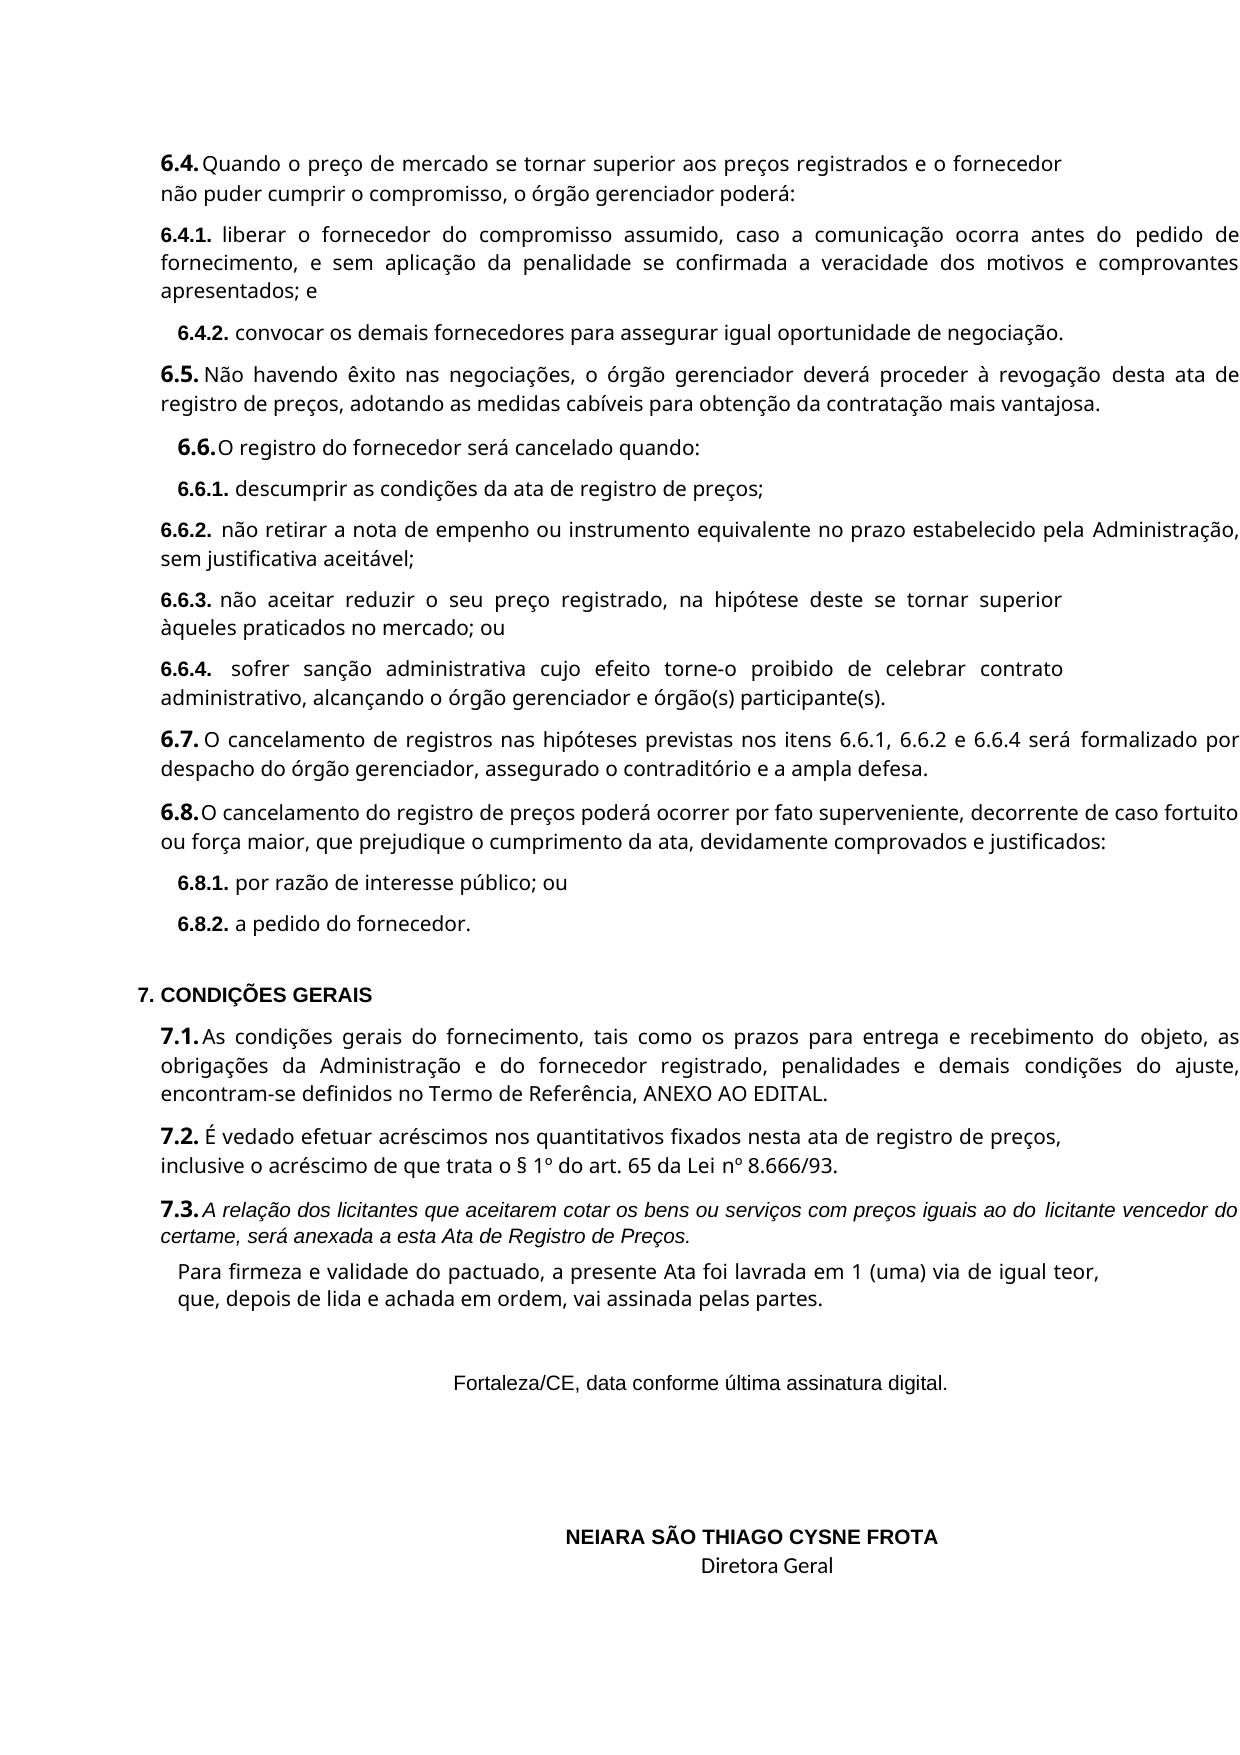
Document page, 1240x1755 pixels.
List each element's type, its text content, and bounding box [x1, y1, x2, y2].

list O registro do fornecedor será cancelado quando: [177, 431, 1239, 462]
text Para firmeza e validade do pactuado, a presente Ata foi lavrada em 1 (uma) via de igual teor, [177, 1260, 1239, 1284]
list Quando o preço de mercado se tornar superior aos preços registrados e o fornecedor não puder cumprir o compromisso, o órgão gerenciador poderá: [160, 147, 1063, 207]
list a pedido do fornecedor. [177, 909, 1239, 937]
list não aceitar reduzir o seu preço registrado, na hipótese deste se tornar superior àqueles praticados no mercado; ou [160, 585, 1063, 642]
list Não havendo êxito nas negociações, o órgão gerenciador deverá proceder à revogação desta ata de registro de preços, adotando as medidas cabíveis para obtenção da contratação mais vantajosa. [160, 358, 1239, 418]
text que, depois de lida e achada em ordem, vai assinada pelas partes. [177, 1284, 840, 1313]
text Fortaleza/CE, data conforme última assinatura digital. [160, 1371, 1240, 1395]
list A relação dos licitantes que aceitarem cotar os bens ou serviços com preços iguais ao do licitante vencedor do certame, será anexada a esta Ata de Registro de Preços. [160, 1193, 1239, 1248]
list descumprir as condições da ata de registro de preços; [177, 474, 1239, 503]
list As condições gerais do fornecimento, tais como os prazos para entrega e recebimento do objeto, as obrigações da Administração e do fornecedor registrado, penalidades e demais condições do ajuste, encontram-se definidos no Termo de Referência, ANEXO AO EDITAL. [160, 1020, 1239, 1108]
list O cancelamento de registros nas hipóteses previstas nos itens 6.6.1, 6.6.2 e 6.6.4 será formalizado por despacho do órgão gerenciador, assegurado o contraditório e a ampla defesa. [160, 723, 1239, 783]
text NEIARA SÃO THIAGO CYSNE FROTA [160, 1520, 1239, 1551]
list convocar os demais fornecedores para assegurar igual oportunidade de negociação. [177, 318, 1239, 346]
list sofrer sanção administrativa cujo efeito torne-o proibido de celebrar contrato administrativo, alcançando o órgão gerenciador e órgão(s) participante(s). [160, 654, 1063, 711]
list por razão de interesse público; ou [177, 868, 1239, 896]
list CONDIÇÕES GERAIS [137, 983, 1239, 1007]
list não retirar a nota de empenho ou instrumento equivalente no prazo estabelecido pela Administração, sem justificativa aceitável; [160, 515, 1239, 572]
list O cancelamento do registro de preços poderá ocorrer por fato superveniente, decorrente de caso fortuito ou força maior, que prejudique o cumprimento da ata, devidamente comprovados e justificados: [160, 796, 1239, 855]
text Diretora Geral [160, 1551, 1239, 1579]
list É vedado efetuar acréscimos nos quantitativos fixados nesta ata de registro de preços, inclusive o acréscimo de que trata o § 1º do art. 65 da Lei nº 8.666/93. [160, 1120, 1063, 1180]
list liberar o fornecedor do compromisso assumido, caso a comunicação ocorra antes do pedido de fornecimento, e sem aplicação da penalidade se confirmada a veracidade dos motivos e comprovantes apresentados; e [160, 220, 1239, 305]
